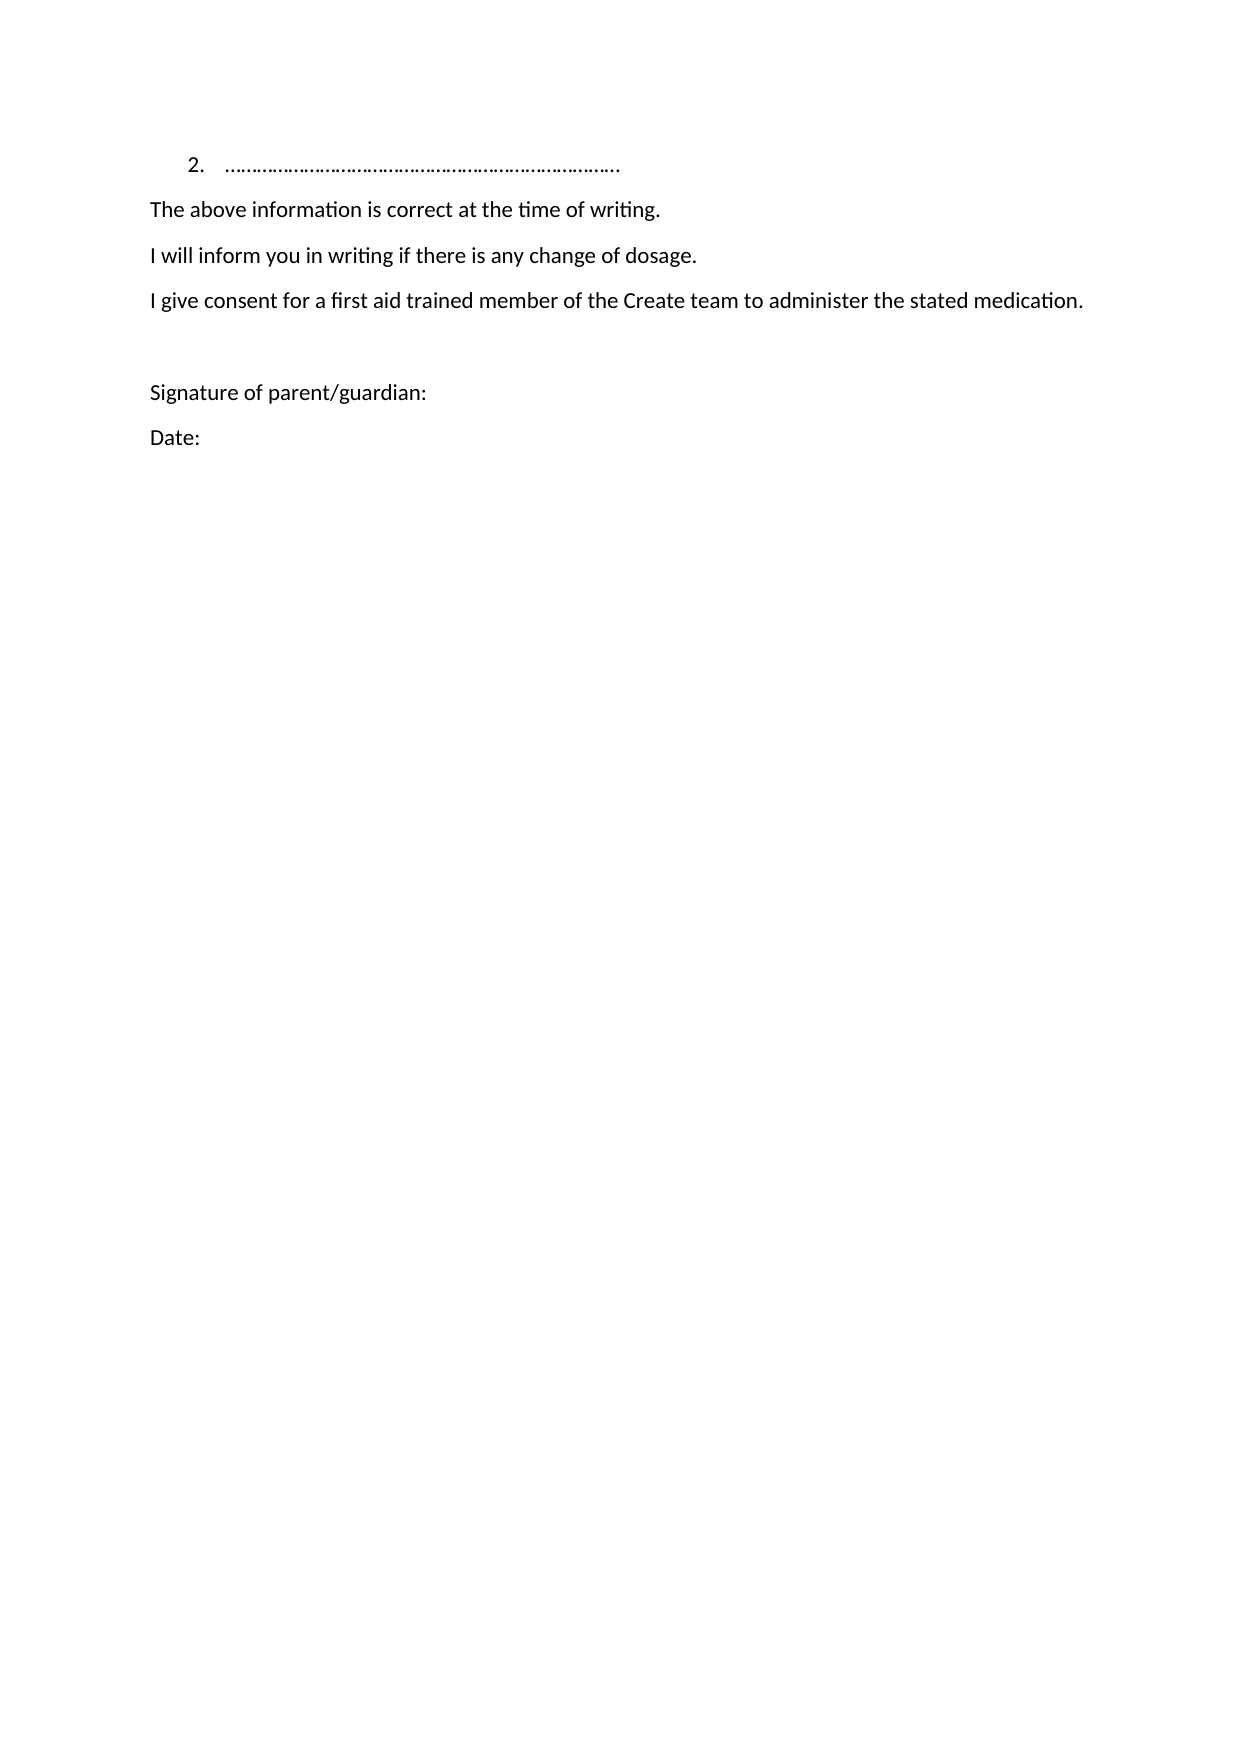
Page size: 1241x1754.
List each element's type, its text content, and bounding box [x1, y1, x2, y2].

text The above information is correct at the time of writing. [150, 196, 1090, 223]
text I will inform you in writing if there is any change of dosage. [150, 241, 1090, 269]
text I give consent for a first aid trained member of the Create team to administer the stated medication. [150, 287, 1090, 314]
text Date: [150, 423, 1090, 451]
text Signature of parent/guardian: [150, 378, 1090, 406]
list ………………………………………………………………… [187, 150, 1090, 178]
